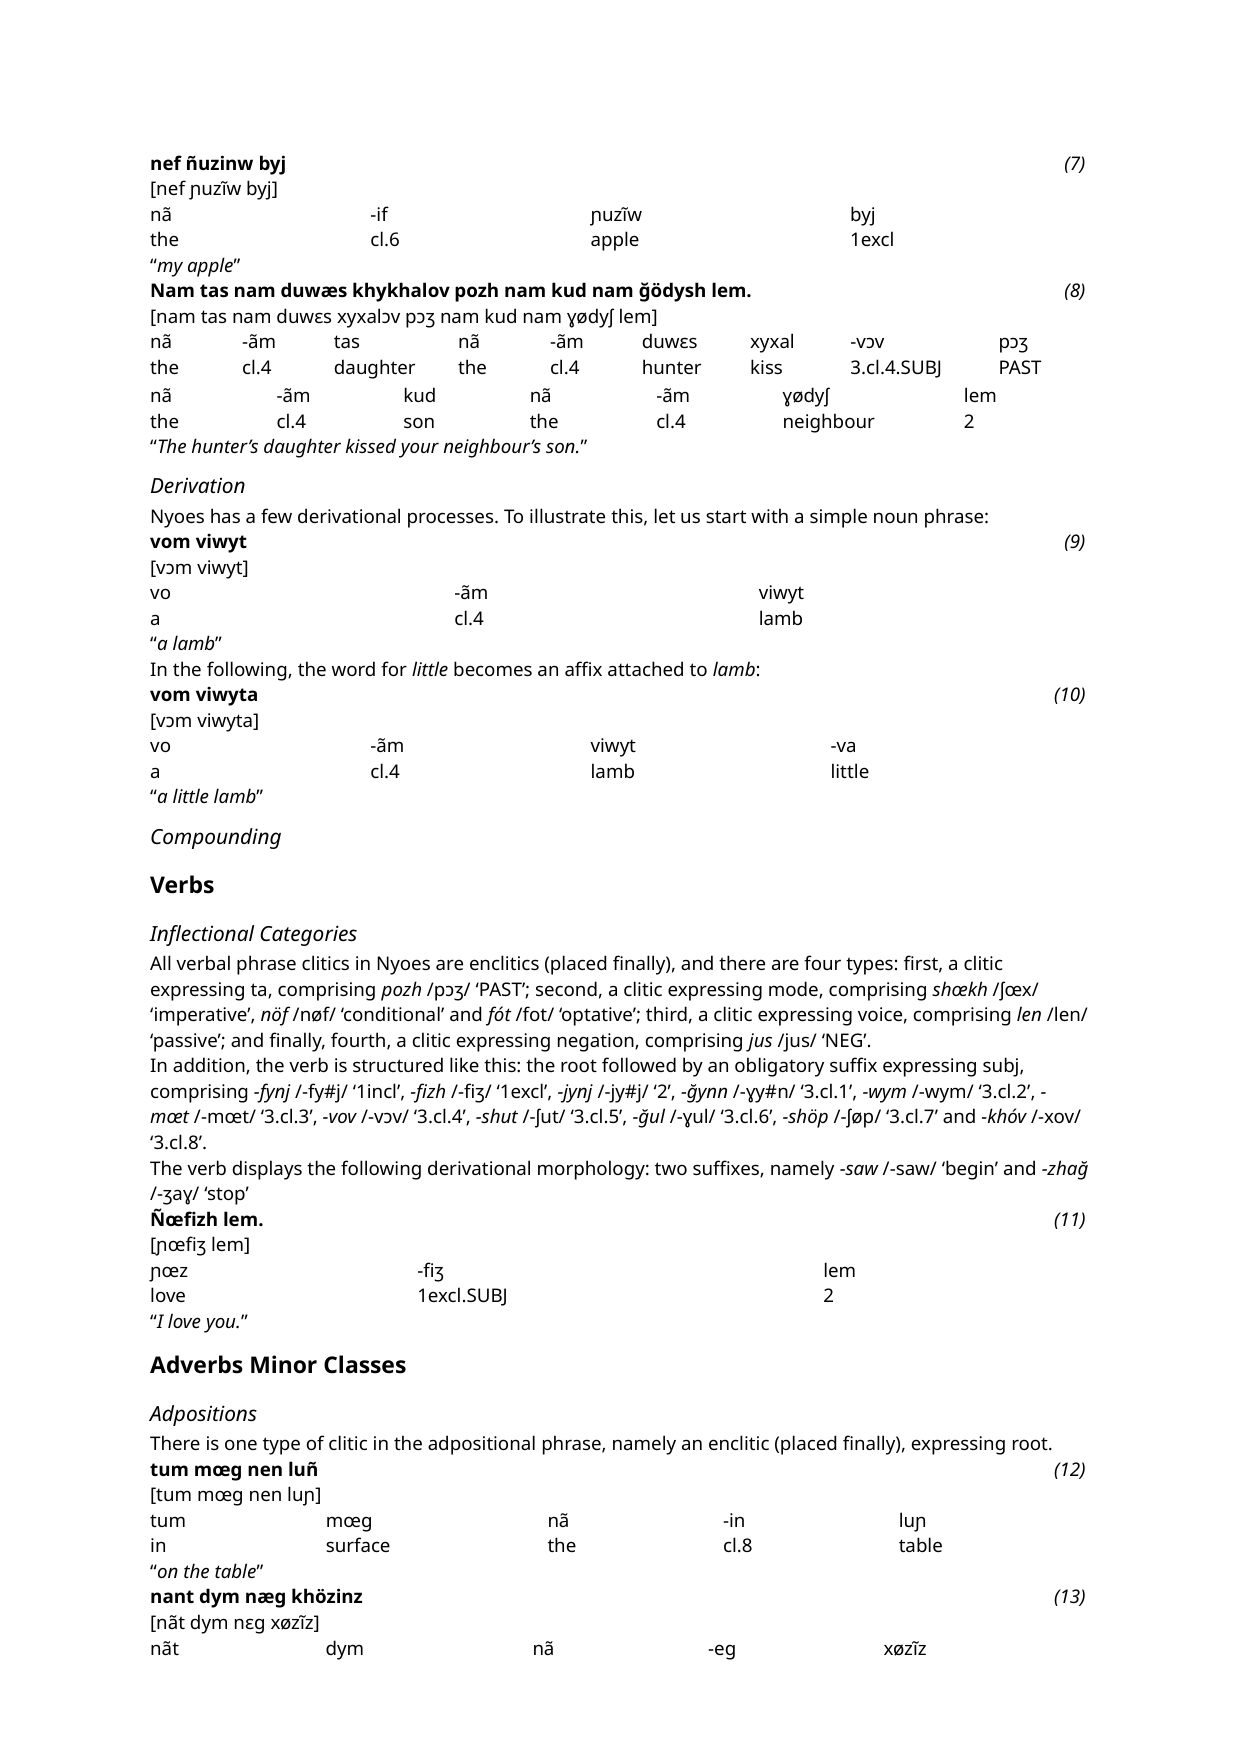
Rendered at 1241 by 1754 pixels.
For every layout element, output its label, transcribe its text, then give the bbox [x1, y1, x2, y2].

table_header -ãm [656, 383, 782, 408]
table_cell a [150, 605, 454, 631]
text In addition, the verb is structured like this: the root followed by an obligatory suffix expressing subj, comprising -fynj /-fy#j/ ‘1incl’, -fizh /-fiʒ/ ‘1excl’, -jynj /-jy#j/ ‘2’, -ğynn /-ɣy#n/ ‘3.cl.1’, -wym /-wym/ ‘3.cl.2’, -mœt /-mœt/ ‘3.cl.3’, -vov /-vɔv/ ‘3.cl.4’, -shut /-ʃut/ ‘3.cl.5’, -ğul /-ɣul/ ‘3.cl.6’, -shöp /-ʃøp/ ‘3.cl.7’ and -khóv /-xov/ ‘3.cl.8’. [150, 1053, 1090, 1155]
table_header -eɡ [708, 1635, 883, 1660]
table_header viwyt [590, 733, 830, 758]
table_cell cl.4 [276, 408, 403, 433]
table_cell lamb [590, 758, 830, 784]
table_cell cl.4 [370, 758, 590, 784]
text [vɔm viwyt] [150, 554, 1090, 580]
table_header nã [150, 383, 276, 408]
text Ñœfizh lem. (11) [150, 1206, 1090, 1231]
text “The hunter’s daughter kissed your neighbour’s son.” [150, 433, 1090, 459]
table_header nã [530, 383, 656, 408]
table_cell the [150, 227, 370, 252]
text [vɔm viwyta] [150, 707, 1090, 733]
table_cell son [403, 408, 529, 433]
table_cell 1excl [850, 227, 1090, 252]
text nant dym næg khözinz (13) [150, 1584, 1090, 1609]
text [tum mœɡ nen luɲ] [150, 1482, 1090, 1507]
table_cell 3.cl.4.SUBJ [850, 354, 998, 380]
table_header -vɔv [850, 329, 998, 354]
table_cell cl.4 [656, 408, 782, 433]
table_cell the [150, 354, 242, 380]
table_header nãt [150, 1635, 325, 1660]
table_cell daughter [334, 354, 458, 380]
subtitle Adverbs Minor Classes [150, 1349, 1090, 1380]
table_header mœɡ [326, 1507, 547, 1533]
table_cell cl.4 [550, 354, 642, 380]
table_header nã [547, 1507, 723, 1533]
table_header nã [150, 329, 242, 354]
text “on the table” [150, 1558, 1090, 1584]
table_cell cl.6 [370, 227, 590, 252]
text “a lamb” [150, 631, 1090, 656]
table_cell cl.4 [454, 605, 758, 631]
table_cell in [150, 1533, 326, 1558]
table_cell kiss [750, 354, 850, 380]
subtitle Adpositions [150, 1399, 1090, 1427]
table_cell cl.8 [723, 1533, 898, 1558]
text [nãt dym nɛɡ xøzĩz] [150, 1609, 1090, 1635]
subtitle Compounding [150, 822, 1090, 850]
text [nam tas nam duwɛs xyxalɔv pɔʒ nam kud nam ɣødyʃ lem] [150, 303, 1090, 329]
table_header lem [964, 383, 1090, 408]
table_cell lamb [759, 605, 1090, 631]
text In the following, the word for little becomes an affix attached to lamb: [150, 656, 1090, 682]
table_header -ãm [550, 329, 642, 354]
text Nam tas nam duwæs khykhalov pozh nam kud nam ğödysh lem. (8) [150, 278, 1090, 303]
text “a little lamb” [150, 784, 1090, 809]
table_header duwɛs [642, 329, 750, 354]
table_header xøzĩz [883, 1635, 1090, 1660]
table_header -ãm [276, 383, 403, 408]
table_header byj [850, 201, 1090, 227]
text nef ñuzinw byj (7) [150, 150, 1090, 176]
text The verb displays the following derivational morphology: two suffixes, namely -saw /-saw/ ‘begin’ and -zhağ /-ʒaɣ/ ‘stop’ [150, 1155, 1090, 1206]
text “I love you.” [150, 1308, 1090, 1333]
table_header nã [532, 1635, 708, 1660]
table_cell 2 [964, 408, 1090, 433]
table_header -ãm [454, 580, 758, 605]
text “my apple” [150, 252, 1090, 278]
table_header ɲœz [150, 1257, 417, 1282]
table_header tas [334, 329, 458, 354]
table_cell PAST [998, 354, 1090, 380]
table_header xyxal [750, 329, 850, 354]
table_cell little [830, 758, 1090, 784]
table_cell surface [326, 1533, 547, 1558]
table_header ɣødyʃ [783, 383, 964, 408]
table_header vo [150, 580, 454, 605]
table_header ɲuzĩw [590, 201, 850, 227]
table_cell the [547, 1533, 723, 1558]
subtitle Derivation [150, 472, 1090, 500]
table_header -if [370, 201, 590, 227]
table_header -va [830, 733, 1090, 758]
text vom viwyta (10) [150, 682, 1090, 707]
table_cell table [899, 1533, 1090, 1558]
table_header -ãm [370, 733, 590, 758]
table_cell the [458, 354, 550, 380]
subtitle Verbs [150, 869, 1090, 900]
table_cell 1excl.SUBJ [417, 1283, 823, 1308]
table_header viwyt [759, 580, 1090, 605]
table_header kud [403, 383, 529, 408]
table_cell hunter [642, 354, 750, 380]
table_header -fiʒ [417, 1257, 823, 1282]
text [ɲœfiʒ lem] [150, 1231, 1090, 1257]
table_header dym [325, 1635, 532, 1660]
text There is one type of clitic in the adpositional phrase, namely an enclitic (placed finally), expressing root. [150, 1431, 1090, 1456]
table_cell apple [590, 227, 850, 252]
table_cell cl.4 [242, 354, 334, 380]
table_cell a [150, 758, 370, 784]
table_header lem [823, 1257, 1090, 1282]
table_header tum [150, 1507, 326, 1533]
table_header -in [723, 1507, 898, 1533]
table_cell the [530, 408, 656, 433]
table_cell neighbour [783, 408, 964, 433]
text [nef ɲuzĩw byj] [150, 176, 1090, 201]
table_cell love [150, 1283, 417, 1308]
table_cell 2 [823, 1283, 1090, 1308]
table_header nã [150, 201, 370, 227]
subtitle Inflectional Categories [150, 919, 1090, 947]
table_header pɔʒ [998, 329, 1090, 354]
text vom viwyt (9) [150, 529, 1090, 554]
table_header nã [458, 329, 550, 354]
text All verbal phrase clitics in Nyoes are enclitics (placed finally), and there are four types: first, a clitic expressing ta, comprising pozh /pɔʒ/ ‘PAST’; second, a clitic expressing mode, comprising shœkh /ʃœx/ ‘imperative’, nöf /nøf/ ‘conditional’ and fót /fot/ ‘optative’; third, a clitic expressing voice, comprising len /len/ ‘passive’; and finally, fourth, a clitic expressing negation, comprising jus /jus/ ‘NEG’. [150, 951, 1090, 1053]
text Nyoes has a few derivational processes. To illustrate this, let us start with a simple noun phrase: [150, 503, 1090, 529]
table_cell the [150, 408, 276, 433]
table_header vo [150, 733, 370, 758]
table_header luɲ [899, 1507, 1090, 1533]
text tum mœg nen luñ (12) [150, 1456, 1090, 1482]
table_header -ãm [242, 329, 334, 354]
